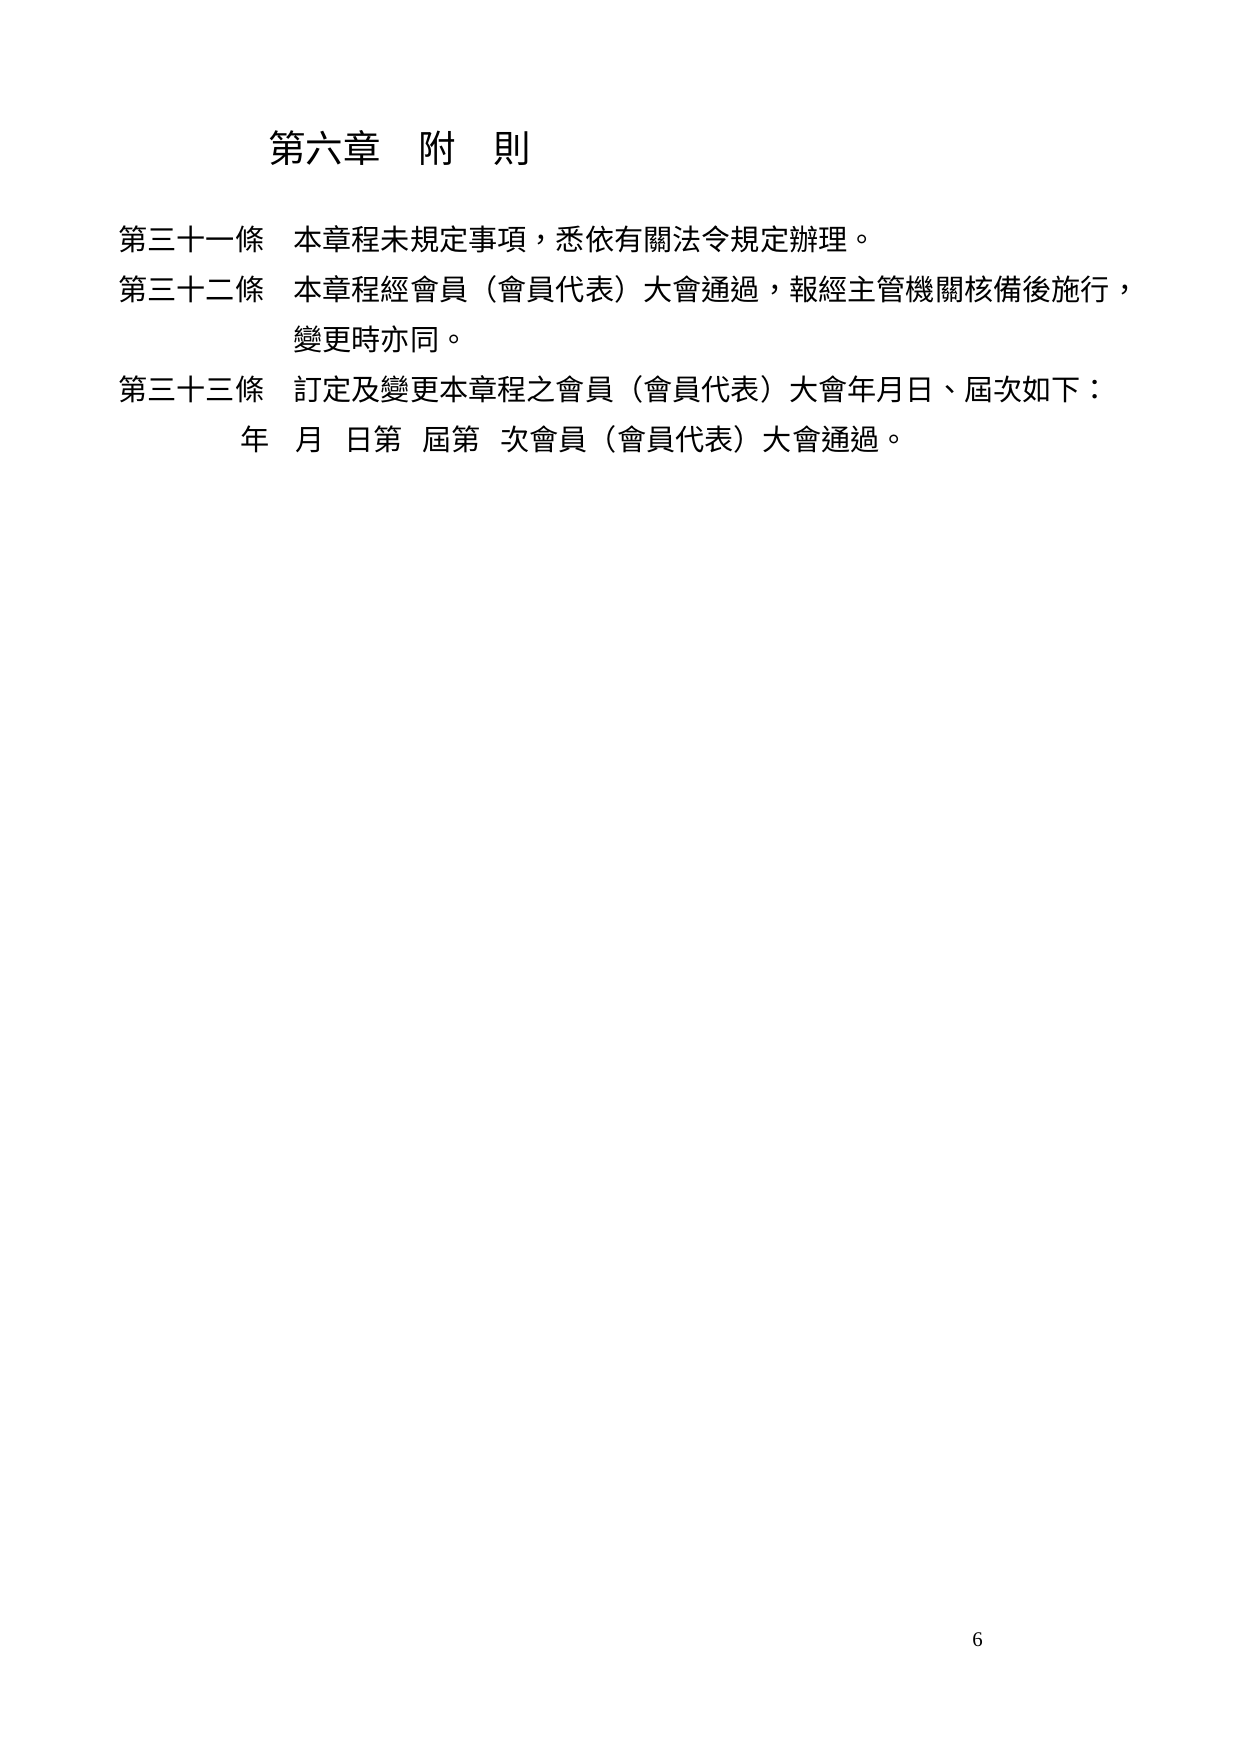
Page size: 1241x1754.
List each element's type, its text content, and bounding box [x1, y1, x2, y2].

text 第六章 附 則 [118, 123, 1122, 173]
text 第三十一條 本章程未規定事項，悉依有關法令規定辦理。 第三十二條 本章程經會員（會員代表）大會通過，報經主管機關核備後施行， [118, 210, 1122, 310]
text 年 月 日第 屆第 次會員（會員代表）大會通過。 [118, 410, 1122, 460]
text 變更時亦同。 第三十三條 訂定及變更本章程之會員（會員代表）大會年月日、屆次如下： [118, 310, 1122, 410]
